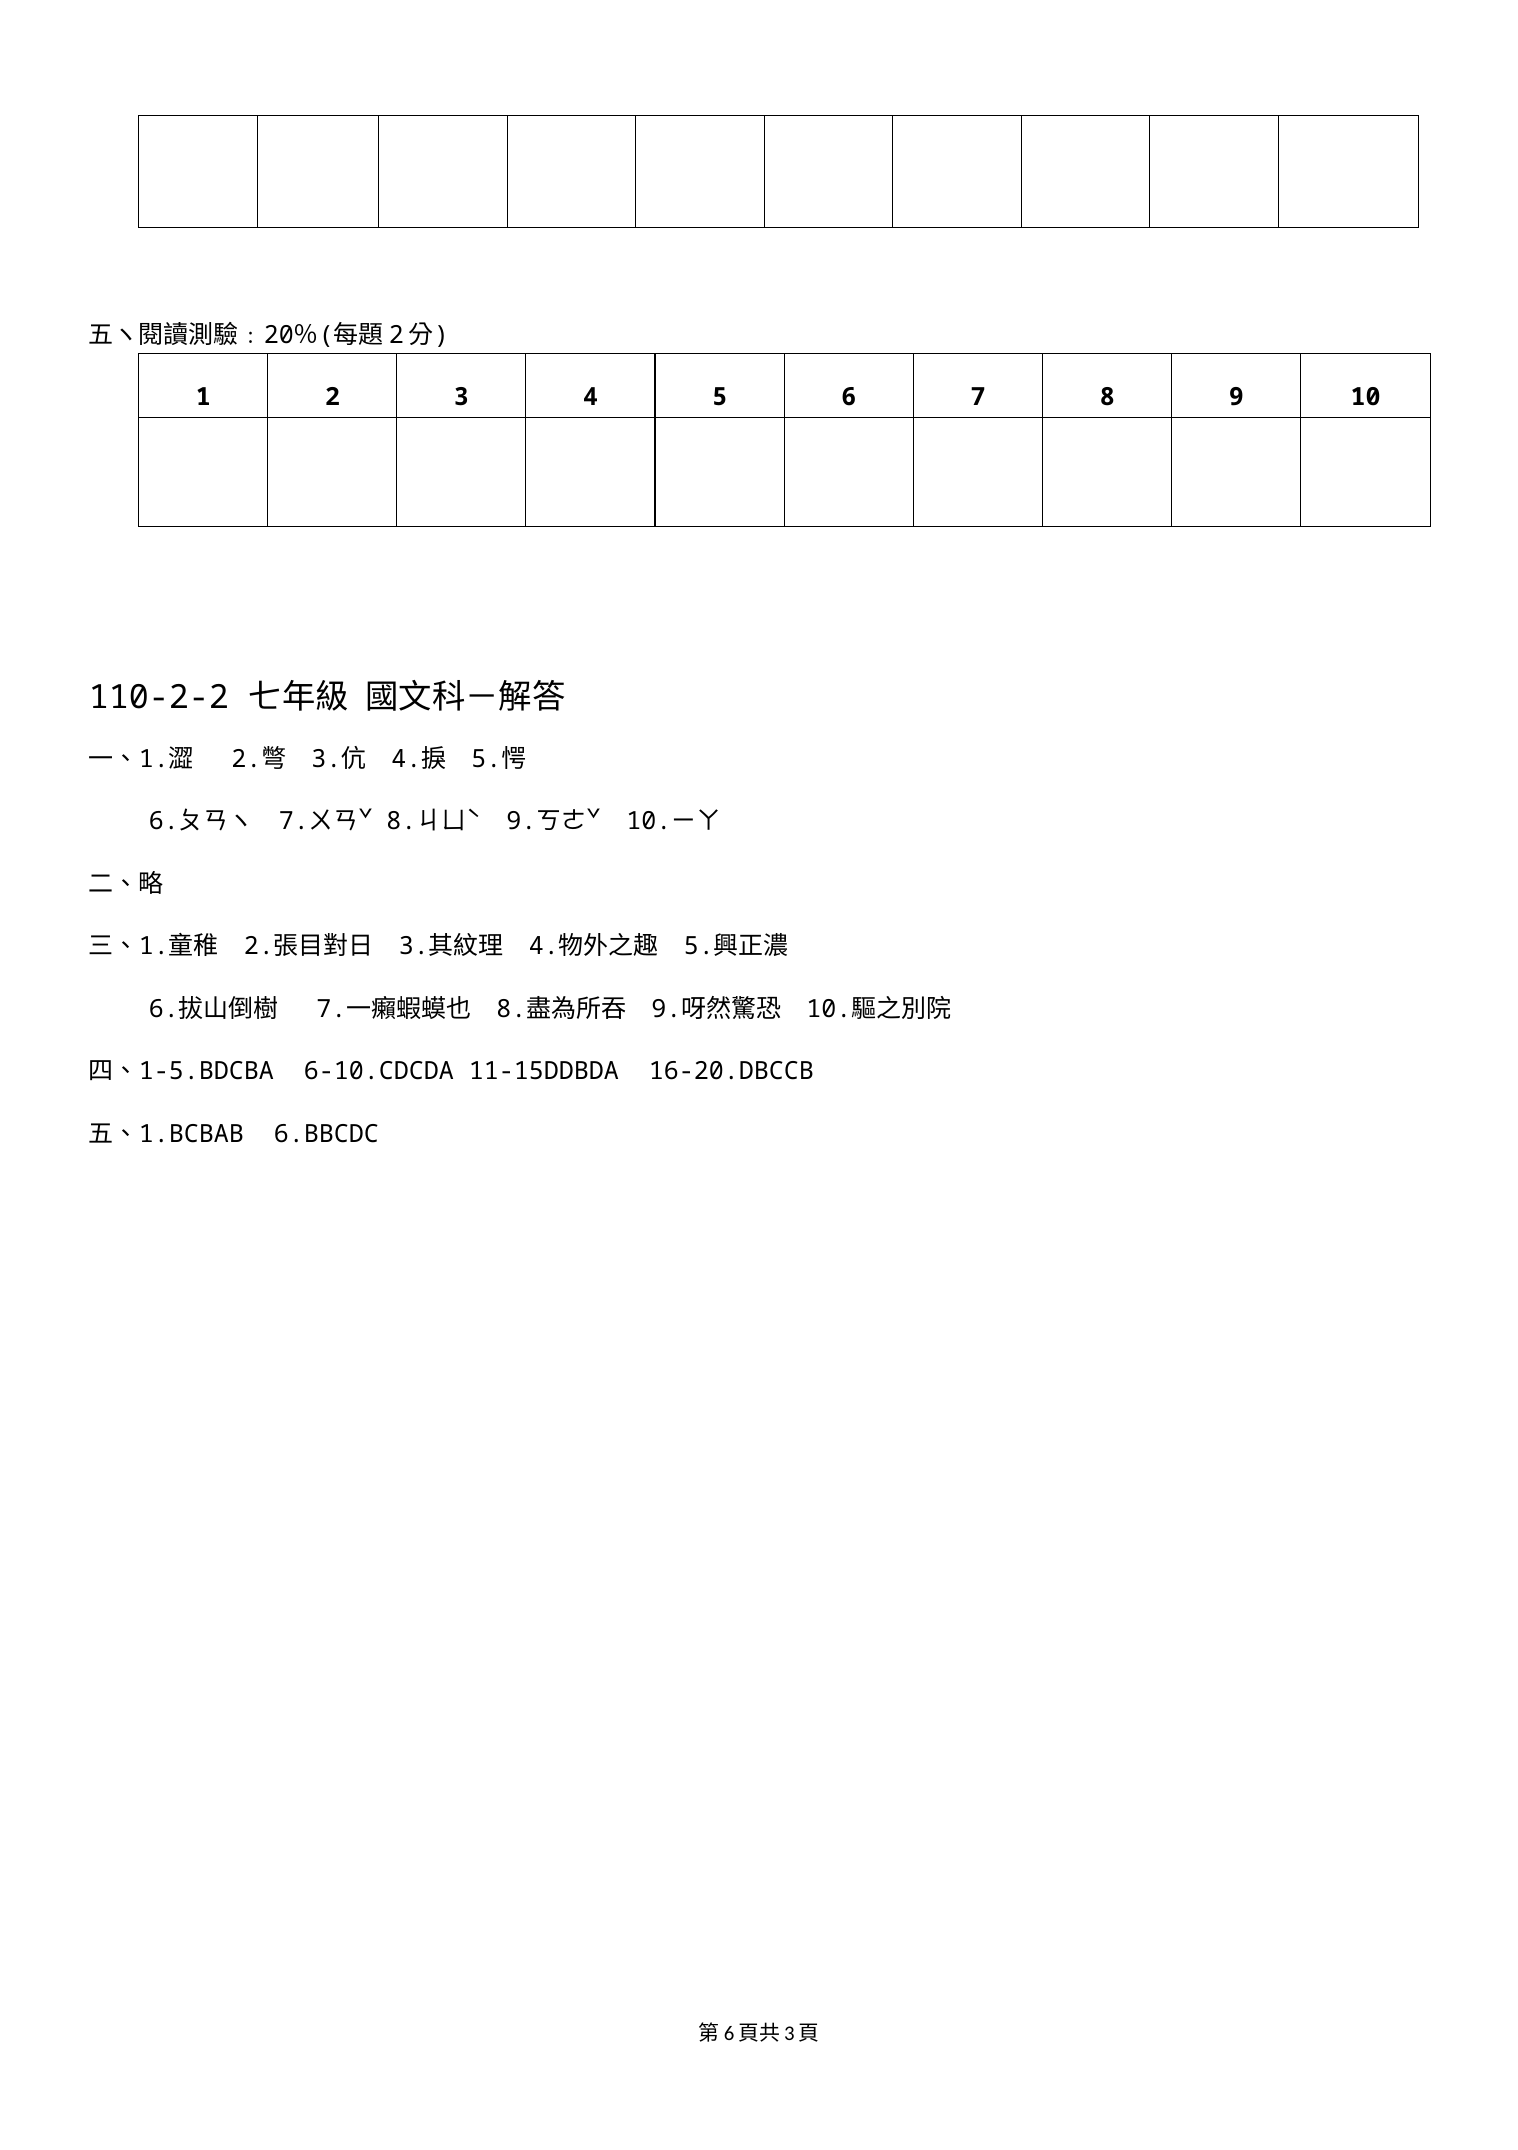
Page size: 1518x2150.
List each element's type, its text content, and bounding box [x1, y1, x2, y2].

text 6.拔山倒樹 7.一癩蝦蟆也 8.盡為所吞 9.呀然驚恐 10.驅之別院 [89, 964, 1429, 1027]
table_cell [656, 418, 784, 526]
table_cell [1043, 418, 1171, 526]
table_header 5 [656, 354, 784, 417]
text 五ヽ閱讀測驗﹕20％(每題2分) [89, 291, 1429, 353]
table_cell [914, 418, 1042, 526]
table_cell [1279, 116, 1418, 227]
text 110-2-2 七年級 國文科－解答 [89, 652, 1429, 714]
text 一、1.澀 2.彆 3.伉 4.捩 5.愕 [89, 714, 1429, 777]
table_cell [397, 418, 525, 526]
table_header 4 [526, 354, 654, 417]
table_header 3 [397, 354, 525, 417]
text 6.ㄆㄢヽ 7.ㄨㄢˇ 8.ㄐㄩˋ 9.ㄎㄜˇ 10.ㄧㄚ [89, 777, 1429, 839]
table_header 9 [1172, 354, 1300, 417]
table_cell [508, 116, 635, 227]
text 四、1-5.BDCBA 6-10.CDCDA 11-15DDBDA 16-20.DBCCB [89, 1027, 1429, 1089]
table_header 8 [1043, 354, 1171, 417]
table_cell [893, 116, 1021, 227]
table_header 2 [268, 354, 396, 417]
table_cell [1172, 418, 1300, 526]
table_cell [1150, 116, 1278, 227]
table_cell [268, 418, 396, 526]
text 三、1.童稚 2.張目對日 3.其紋理 4.物外之趣 5.興正濃 [89, 902, 1429, 964]
table_cell [139, 418, 267, 526]
table_cell [785, 418, 913, 526]
table_header 7 [914, 354, 1042, 417]
table_cell [765, 116, 892, 227]
table_header 1 [139, 354, 267, 417]
table_cell [526, 418, 654, 526]
text 五、1.BCBAB 6.BBCDC [89, 1089, 1429, 1152]
table_cell [1022, 116, 1149, 227]
table_cell [636, 116, 764, 227]
table_cell [379, 116, 507, 227]
table_cell [1301, 418, 1430, 526]
table_cell [139, 116, 257, 227]
text 二、略 [89, 839, 1429, 902]
table_header 10 [1301, 354, 1430, 417]
table_cell [258, 116, 378, 227]
table_header 6 [785, 354, 913, 417]
